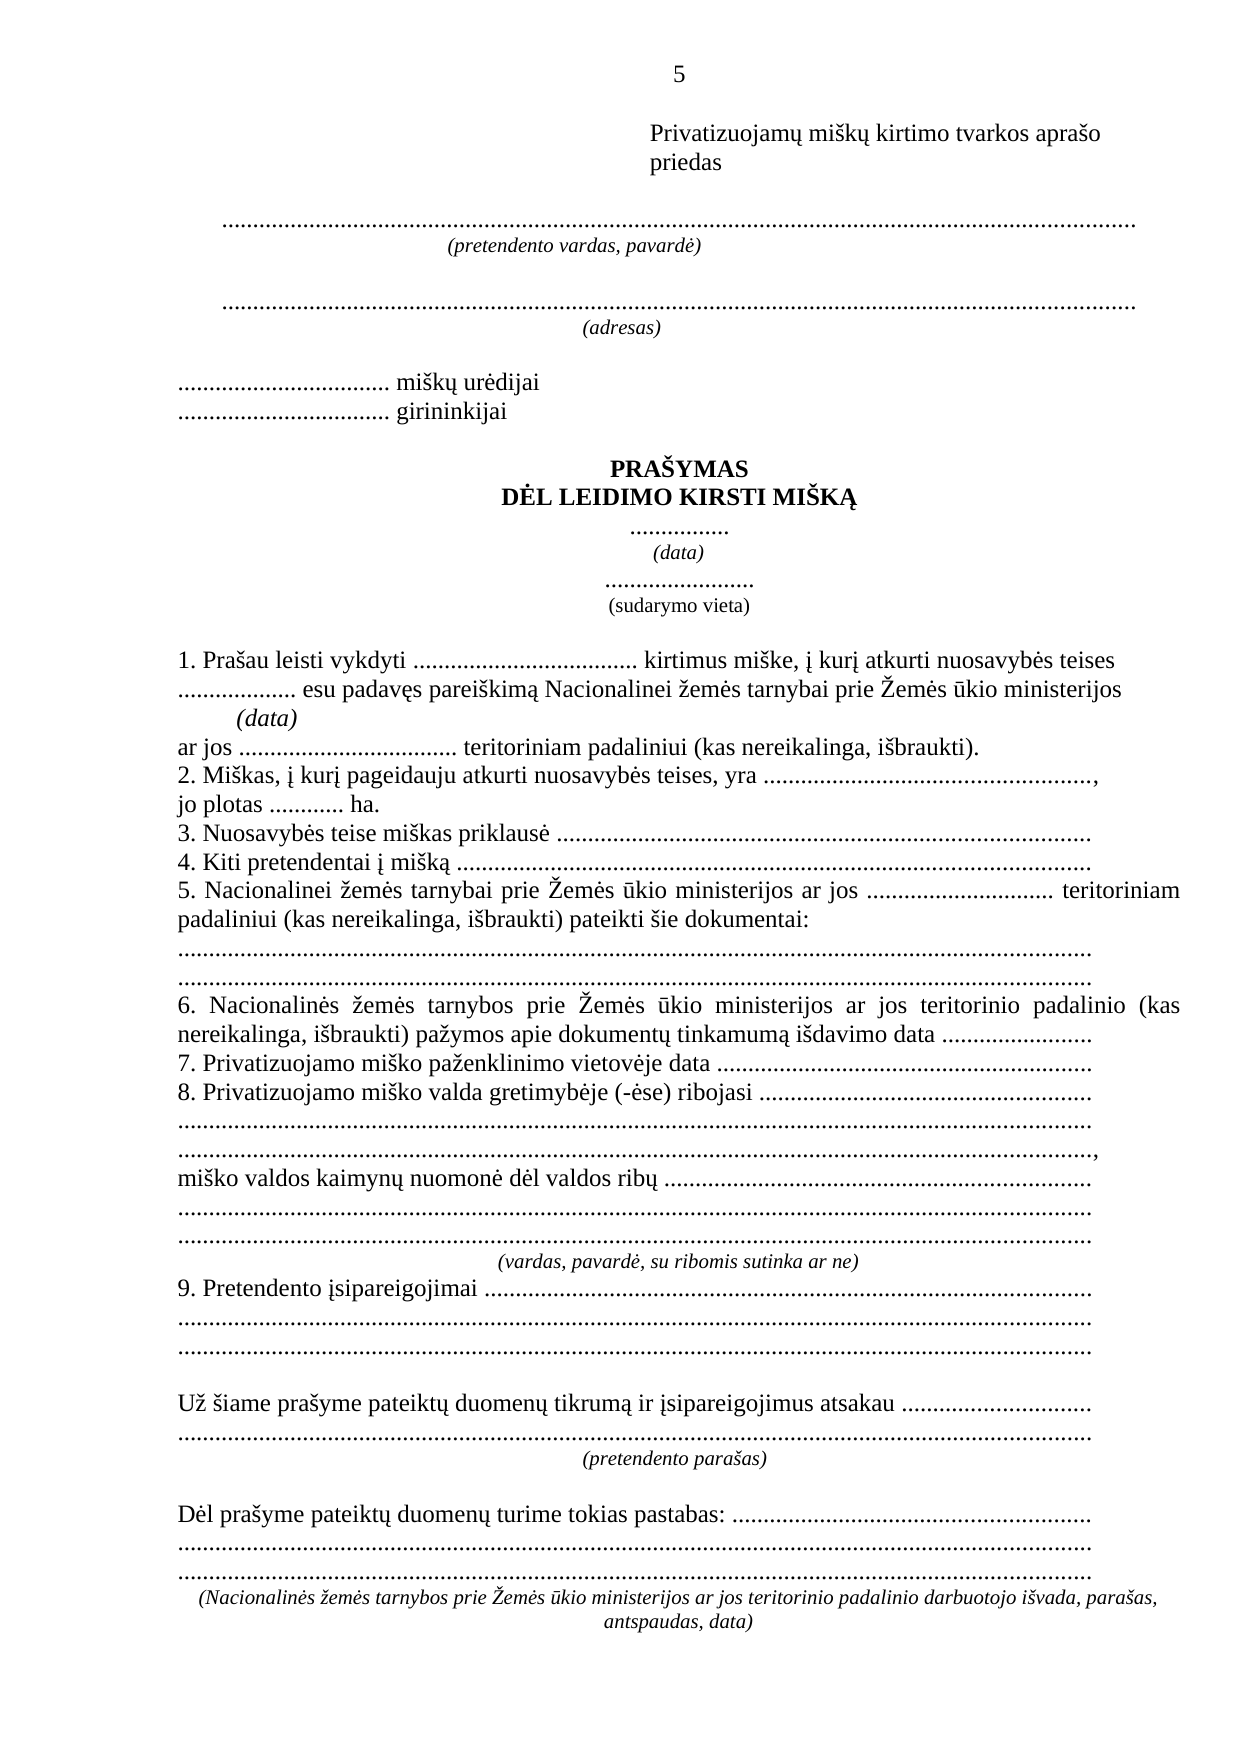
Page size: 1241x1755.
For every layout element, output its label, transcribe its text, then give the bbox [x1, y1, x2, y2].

text priedas [649, 147, 1181, 176]
text ... [177, 1106, 1181, 1134]
text (sudarymo vieta) [177, 593, 1181, 617]
text 2. Miškas, į kurį pageidauju atkurti nuosavybės teises, yra , [177, 761, 1181, 789]
text DĖL LEIDIMO KIRSTI MIŠKĄ [177, 482, 1181, 511]
text ... [177, 1331, 1181, 1360]
text ................... esu padavęs pareiškimą Nacionalinei žemės tarnybai prie Žemės ūkio ministerijos [177, 674, 1181, 703]
text Privatizuojamų miškų kirtimo tvarkos aprašo [649, 118, 1181, 147]
text 8. Privatizuojamo miško valda gretimybėje (-ėse) ribojasi [177, 1077, 1181, 1106]
text ... [177, 962, 1181, 991]
text (data) [177, 703, 1181, 732]
text (pretendento parašas) [447, 1446, 1181, 1470]
text (adresas) [447, 315, 1181, 339]
text ... [177, 1527, 1181, 1556]
text PRAŠYMAS [177, 454, 1181, 482]
text ar jos ................................... teritoriniam padaliniui (kas nereikalinga, išbraukti). [177, 732, 1181, 761]
text ... [177, 286, 1181, 315]
text ................ [177, 511, 1181, 540]
text ........................ [177, 564, 1181, 593]
text .................................. miškų urėdijai [177, 367, 1181, 396]
text miško valdos kaimynų nuomonė dėl valdos ribų [177, 1163, 1181, 1192]
text ... [177, 1556, 1181, 1585]
text ... [177, 1417, 1181, 1446]
text 7. Privatizuojamo miško paženklinimo vietovėje data [177, 1048, 1181, 1077]
text (vardas, pavardė, su ribomis sutinka ar ne) [177, 1249, 1181, 1273]
text .................................. girininkijai [177, 396, 1181, 425]
text 1. Prašau leisti vykdyti .................................... kirtimus miške, į kurį atkurti nuosavybės teises [177, 646, 1181, 674]
text 5. Nacionalinei žemės tarnybai prie Žemės ūkio ministerijos ar jos .............................. teritoriniam padaliniui (kas nereikalinga, išbraukti) pateikti šie dokumentai: [177, 876, 1181, 933]
text (data) [177, 540, 1181, 564]
text 9. Pretendento įsipareigojimai [177, 1273, 1181, 1302]
text Už šiame prašyme pateiktų duomenų tikrumą ir įsipareigojimus atsakau [177, 1388, 1181, 1417]
text 4. Kiti pretendentai į mišką [177, 847, 1181, 876]
text ... , [177, 1134, 1181, 1163]
text ... [177, 1192, 1181, 1221]
text 6. Nacionalinės žemės tarnybos prie Žemės ūkio ministerijos ar jos teritorinio padalinio (kas nereikalinga, išbraukti) pažymos apie dokumentų tinkamumą išdavimo data [177, 991, 1181, 1048]
text (pretendento vardas, pavardė) [312, 233, 1181, 257]
text ... [177, 1302, 1181, 1331]
text Dėl prašyme pateiktų duomenų turime tokias pastabas: [177, 1499, 1181, 1527]
text 3. Nuosavybės teise miškas priklausė [177, 818, 1181, 847]
text ... [177, 933, 1181, 962]
text jo plotas ............ ha. [177, 789, 1181, 818]
text ... [177, 204, 1181, 233]
text ... [177, 1221, 1181, 1249]
text (Nacionalinės žemės tarnybos prie Žemės ūkio ministerijos ar jos teritorinio padalinio darbuotojo išvada, parašas, antspaudas, data) [177, 1585, 1181, 1633]
